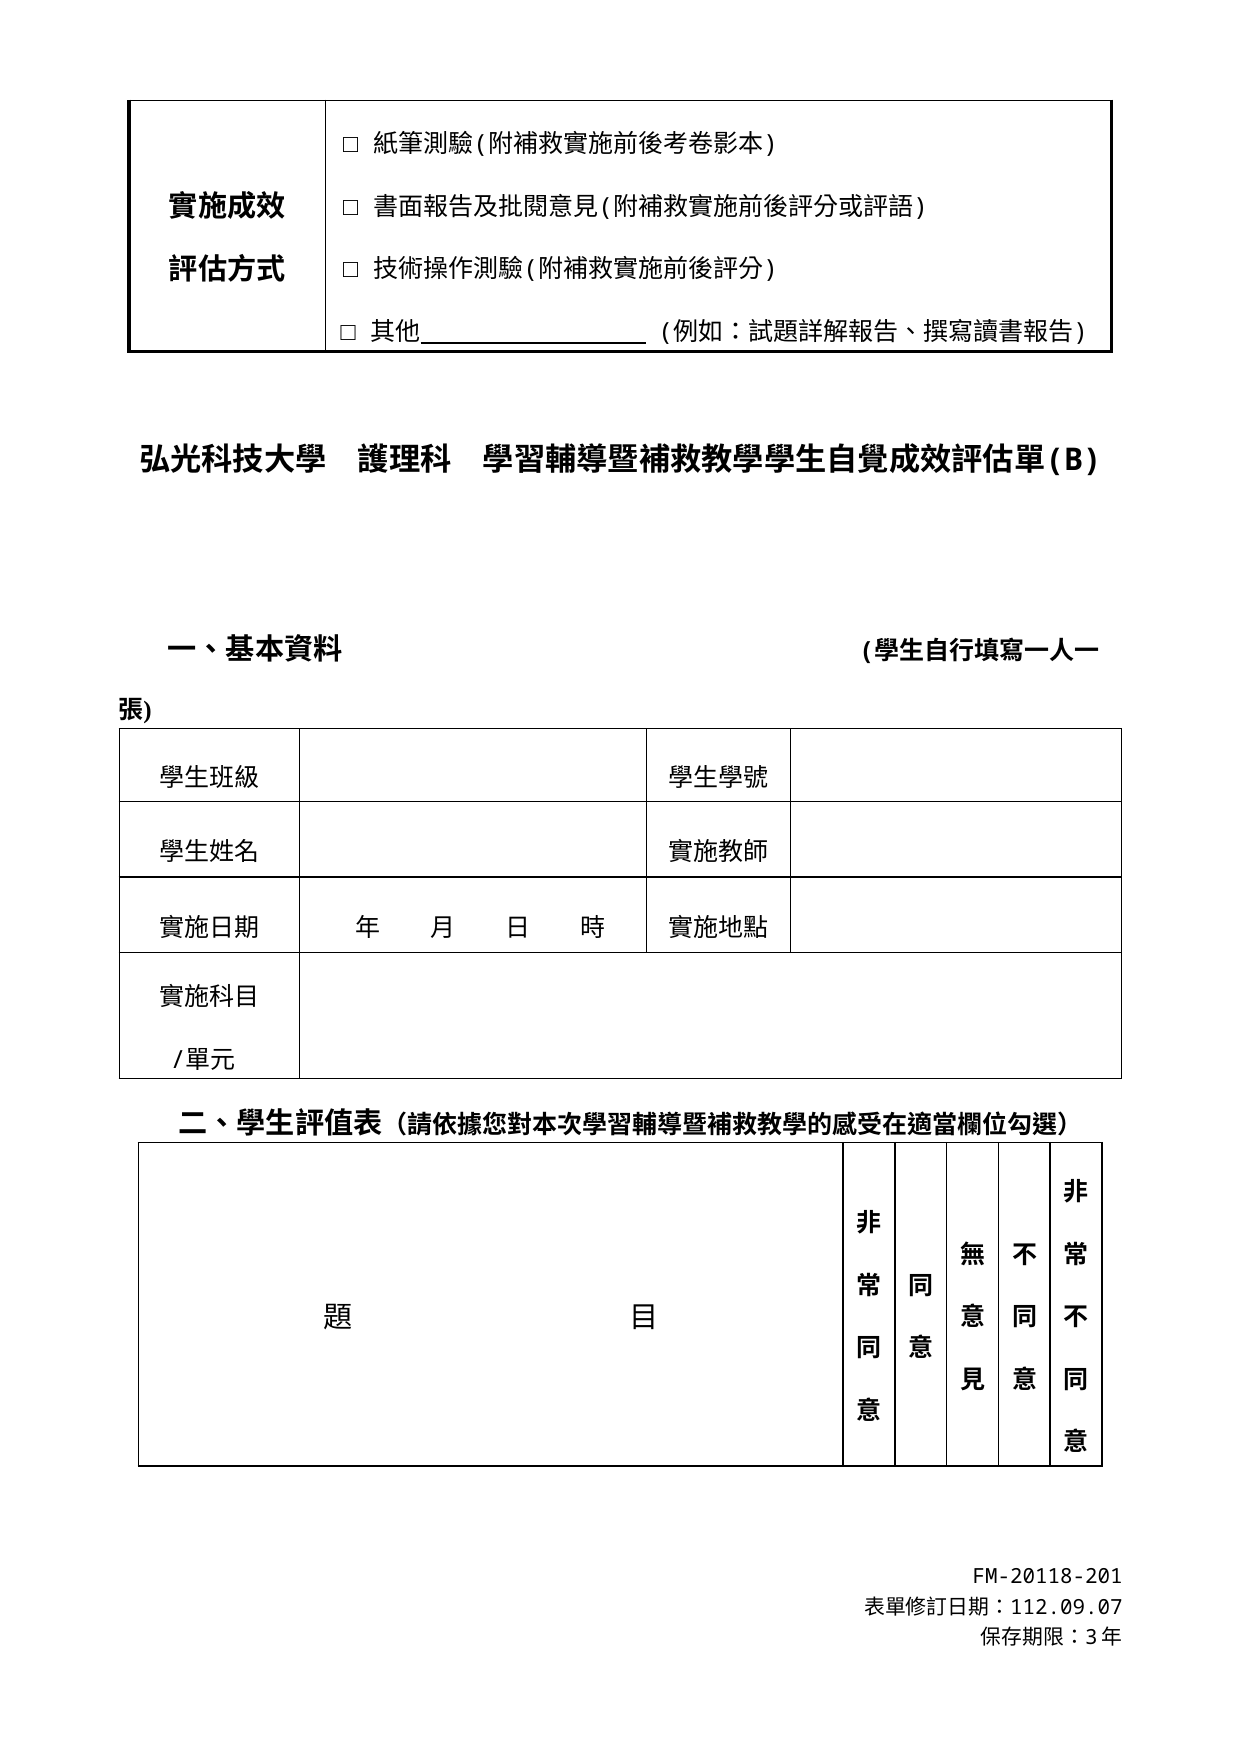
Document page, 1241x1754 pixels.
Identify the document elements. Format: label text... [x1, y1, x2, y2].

table_cell 實施日期 [120, 878, 299, 952]
table_header 非 常 不 同 意 [1051, 1143, 1101, 1465]
table_header 不同意 [999, 1143, 1049, 1465]
table_cell 年 月 日 時 [300, 878, 646, 952]
table_header 非 常 同 意 [844, 1143, 894, 1465]
table_cell 學生姓名 [120, 802, 299, 876]
table_cell 實施成效 評估方式 [131, 101, 325, 350]
table_cell 實施地點 [647, 878, 790, 952]
table_cell [300, 953, 1121, 1078]
table_header 題 目 [139, 1143, 842, 1465]
table_cell □ 紙筆測驗(附補救實施前後考卷影本) □ 書面報告及批閱意見(附補救實施前後評分或評語) □ 技術操作測驗(附補救實施前後評分) □ 其他 (例如：試題詳解報告、撰寫讀書報告) [326, 101, 1110, 350]
table_cell 實施教師 [647, 802, 790, 876]
text 二、學生評值表（請依據您對本次學習輔導暨補救教學的感受在適當欄位勾選） [118, 1079, 1122, 1142]
table_cell [791, 878, 1121, 952]
table_header 無意見 [947, 1143, 998, 1465]
text 一、基本資料 (學生自行填寫一人一張) [118, 603, 1122, 728]
table_header [300, 729, 646, 801]
table_cell [791, 802, 1121, 876]
table_header 同意 [896, 1143, 946, 1465]
table_cell [300, 802, 646, 876]
table_header 學生班級 [120, 729, 299, 801]
table_header [791, 729, 1121, 801]
text 弘光科技大學 護理科 學習輔導暨補救教學學生自覺成效評估單(B) [118, 416, 1122, 478]
table_header 學生學號 [647, 729, 790, 801]
table_cell 實施科目 /單元 [120, 953, 299, 1078]
